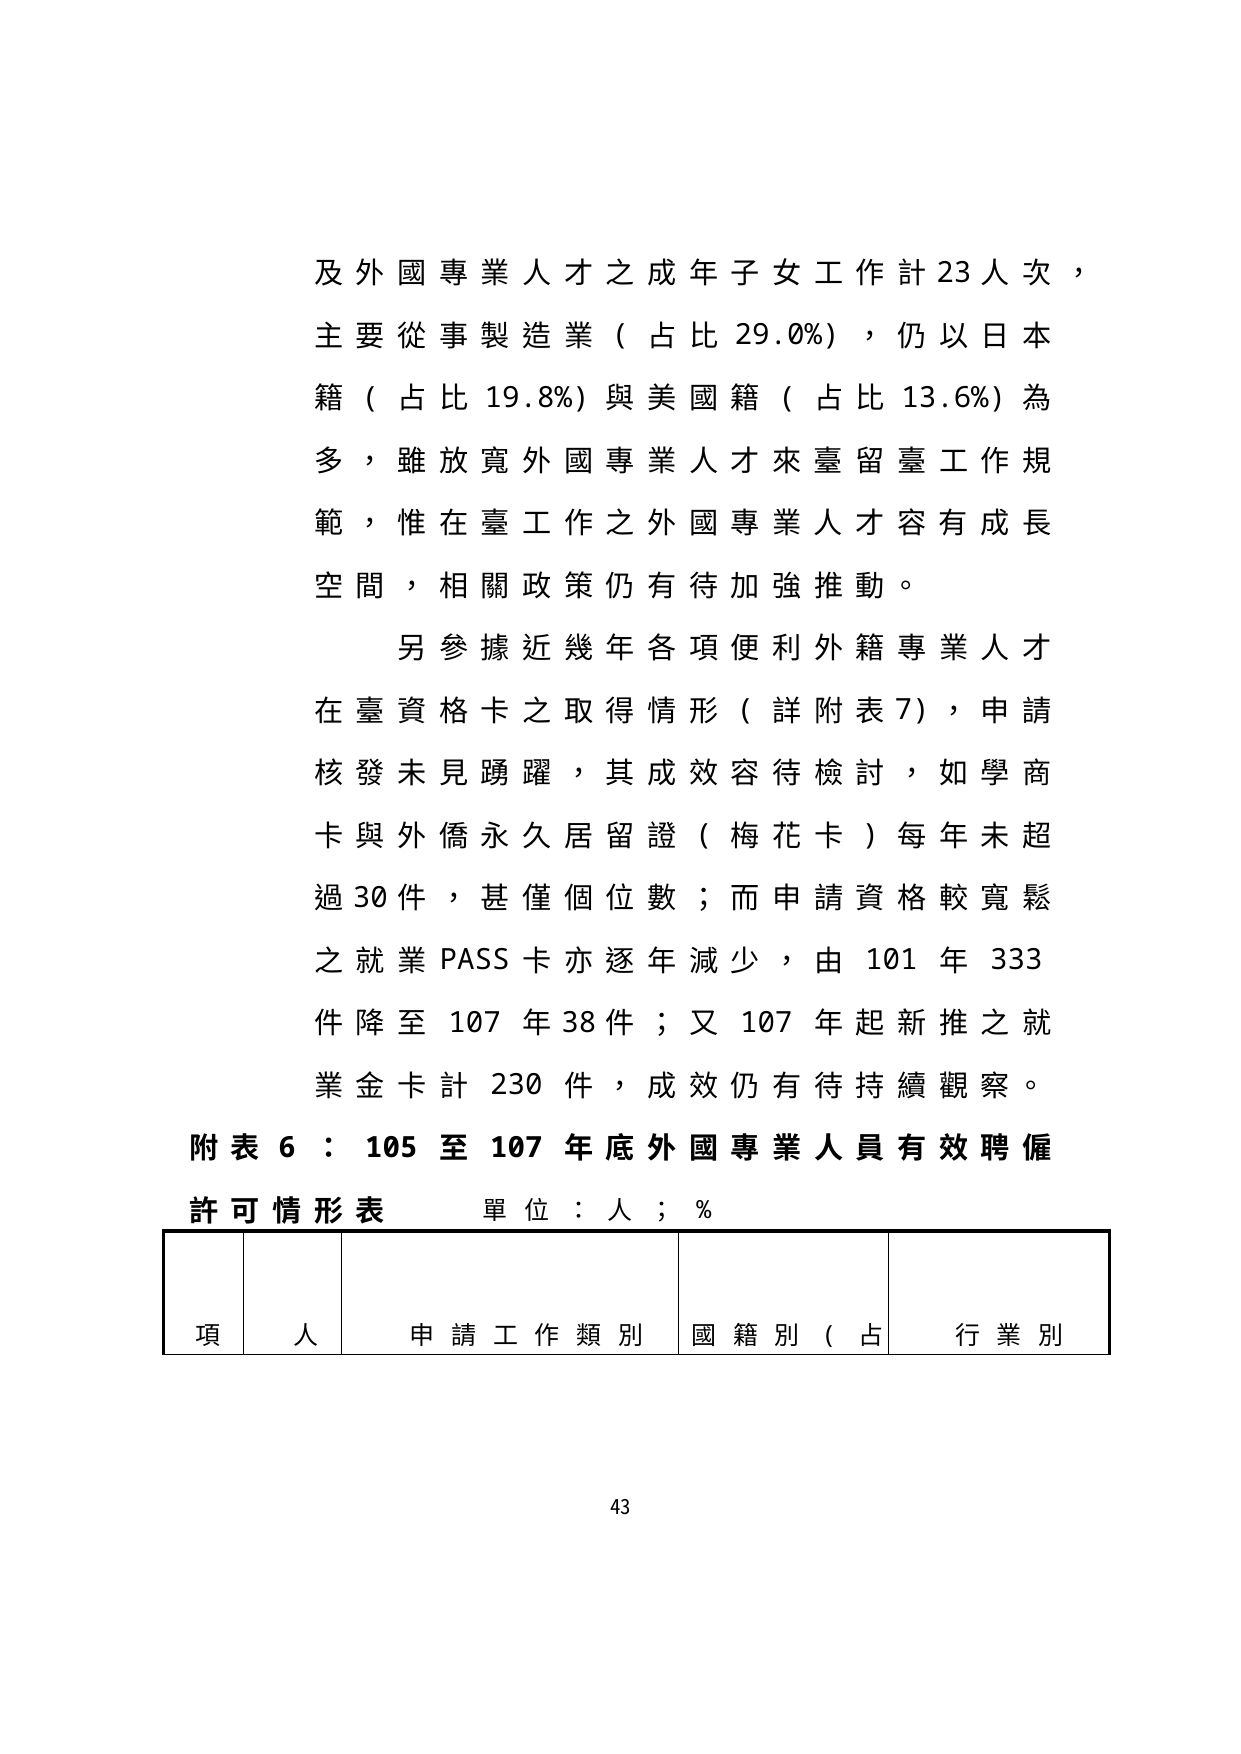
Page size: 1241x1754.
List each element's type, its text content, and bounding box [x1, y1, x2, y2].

table_header 行業別 [889, 1233, 1108, 1354]
text 另參據近幾年各項便利外籍專業人才在臺資格卡之取得情形(詳附表7)，申請核發未見踴躍，其成效容待檢討，如學商卡與外僑永久居留證(梅花卡)每年未超過30件，甚僅個位數；而申請資格較寬鬆之就業PASS卡亦逐年減少，由101年333件降至107年38件；又107年起新推之就業金卡計230件，成效仍有待持續觀察。 [301, 604, 1058, 1104]
table_header 項 [165, 1233, 243, 1354]
text 我國近3年外國專業人員有效聘僱許可人次由105年底3萬1,025人減至107年底3萬501人，最多為專門性或技術性工作(占比逾6成)，以日本籍最多(占比逾2成)，從事行業轉為製造業居多；又107年度統計如加計學校教師聘僱人數約為3.25萬餘人，雖較以前年度有增加，容有再成長空間(詳附表6)。另107年底止依據「外國專業人才延攬及僱用法」延攬之外國特定專業人才計162人次、外國專業人才從事藝術工作計29人次及外國專業人才之成年子女工作計23人次，主要從事製造業(占比29.0%)，仍以日本籍(占比19.8%)與美國籍(占比13.6%)為多，雖放寬外國專業人才來臺留臺工作規範，惟在臺工作之外國專業人才容有成長空間，相關政策仍有待加強推動。 [301, 229, 1058, 604]
table_header 人 [244, 1233, 341, 1354]
text 附表6：105至107年底外國專業人員有效聘僱許可情形表 單位：人；% [153, 1104, 1058, 1229]
table_header 申請工作類別 [342, 1233, 678, 1354]
table_header 國籍別(占 [679, 1233, 888, 1354]
